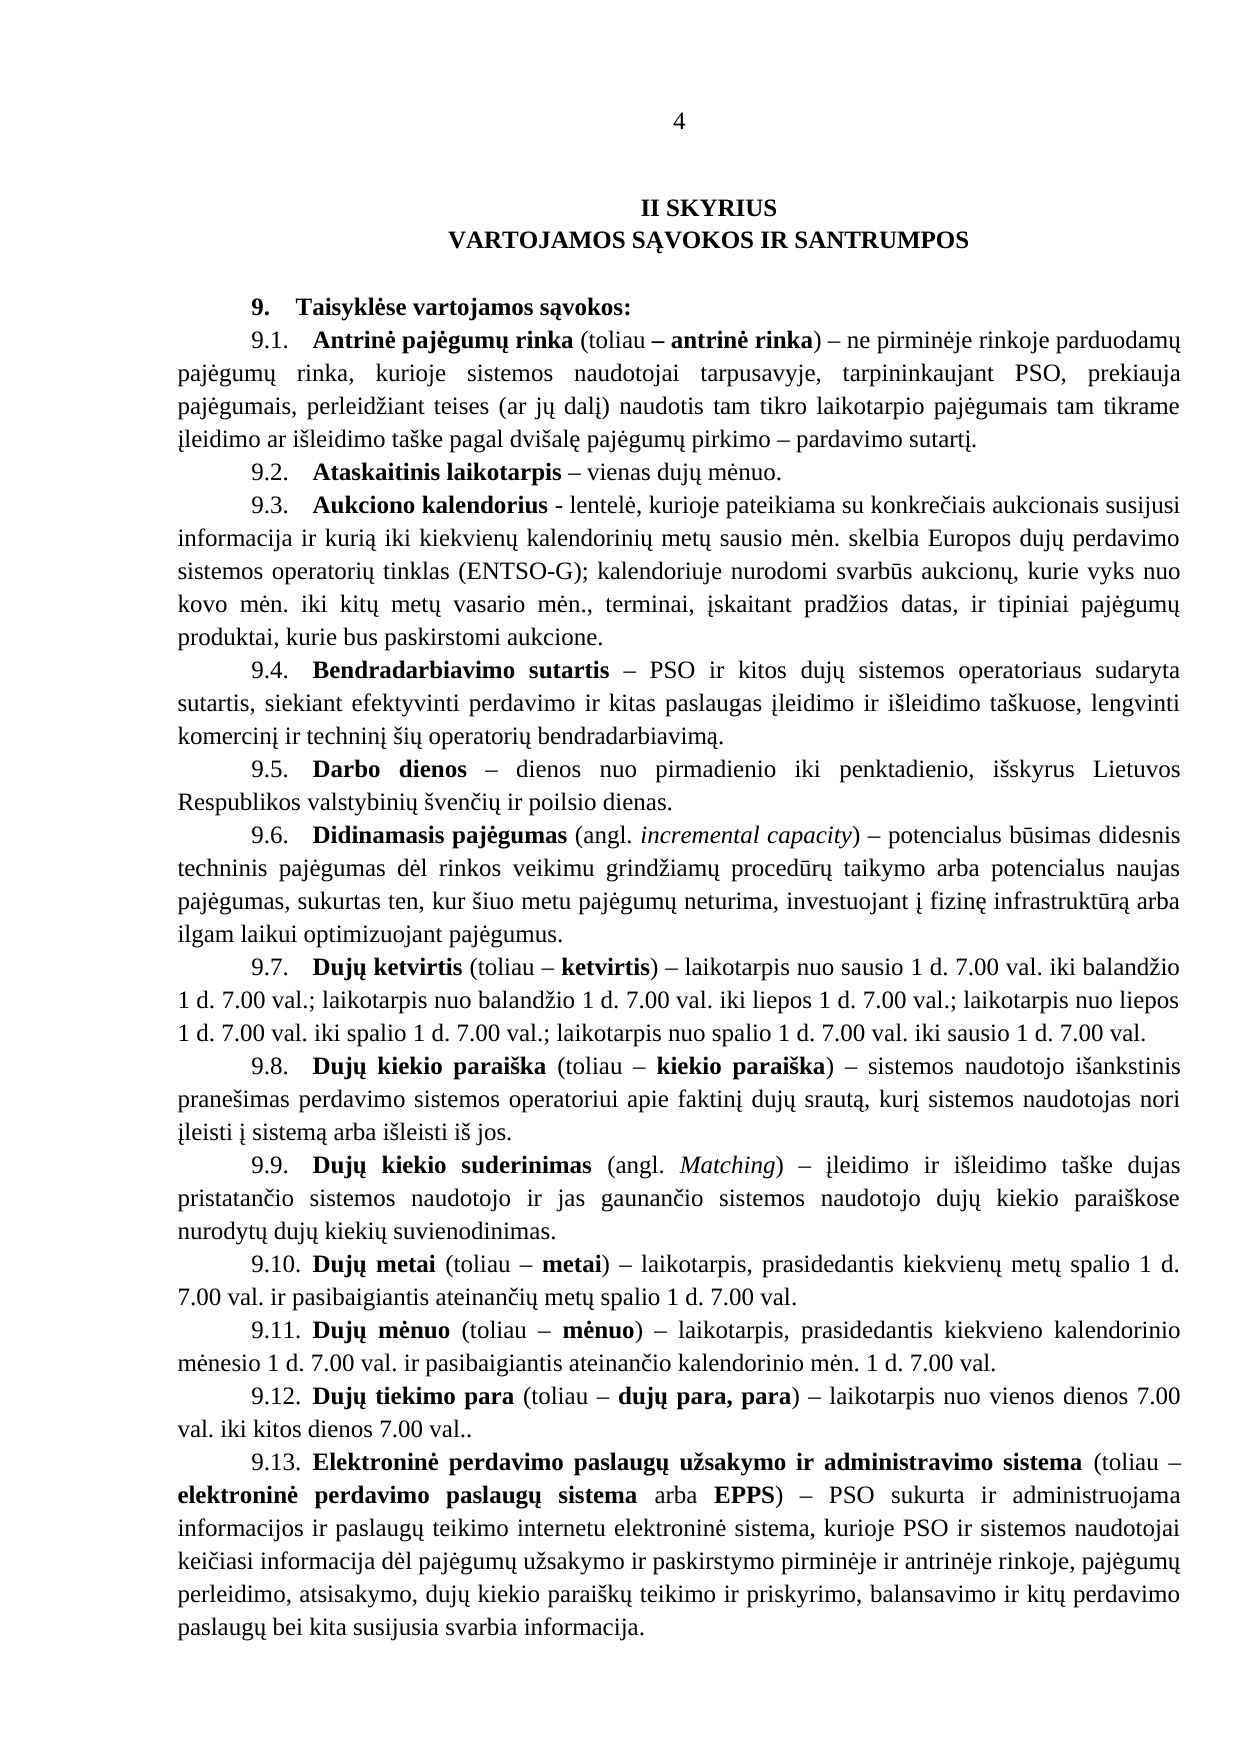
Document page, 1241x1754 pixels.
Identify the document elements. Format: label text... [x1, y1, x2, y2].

text 9.13. Elektroninė perdavimo paslaugų užsakymo ir administravimo sistema (toliau – elektroninė perdavimo paslaugų sistema arba EPPS) – PSO sukurta ir administruojama informacijos ir paslaugų teikimo internetu elektroninė sistema, kurioje PSO ir sistemos naudotojai keičiasi informacija dėl pajėgumų užsakymo ir paskirstymo pirminėje ir antrinėje rinkoje, pajėgumų perleidimo, atsisakymo, dujų kiekio paraiškų teikimo ir priskyrimo, balansavimo ir kitų perdavimo paslaugų bei kita susijusia svarbia informacija. [177, 1447, 1181, 1641]
text 9.12. Dujų tiekimo para (toliau – dujų para, para) – laikotarpis nuo vienos dienos 7.00 val. iki kitos dienos 7.00 val.. [177, 1381, 1181, 1443]
text 9.5. Darbo dienos – dienos nuo pirmadienio iki penktadienio, išskyrus Lietuvos Respublikos valstybinių švenčių ir poilsio dienas. [177, 754, 1181, 816]
text 9.1. Antrinė pajėgumų rinka (toliau – antrinė rinka) – ne pirminėje rinkoje parduodamų pajėgumų rinka, kurioje sistemos naudotojai tarpusavyje, tarpininkaujant PSO, prekiauja pajėgumais, perleidžiant teises (ar jų dalį) naudotis tam tikro laikotarpio pajėgumais tam tikrame įleidimo ar išleidimo taške pagal dvišalę pajėgumų pirkimo – pardavimo sutartį. [177, 325, 1181, 452]
text 9.3. Aukciono kalendorius - lentelė, kurioje pateikiama su konkrečiais aukcionais susijusi informacija ir kurią iki kiekvienų kalendorinių metų sausio mėn. skelbia Europos dujų perdavimo sistemos operatorių tinklas (ENTSO-G); kalendoriuje nurodomi svarbūs aukcionų, kurie vyks nuo kovo mėn. iki kitų metų vasario mėn., terminai, įskaitant pradžios datas, ir tipiniai pajėgumų produktai, kurie bus paskirstomi aukcione. [177, 490, 1181, 651]
text 9.2. Ataskaitinis laikotarpis – vienas dujų mėnuo. [177, 457, 1181, 486]
text VARTOJAMOS SĄVOKOS IR SANTRUMPOS [177, 226, 1181, 254]
text 9.7. Dujų ketvirtis (toliau – ketvirtis) – laikotarpis nuo sausio 1 d. 7.00 val. iki balandžio 1 d. 7.00 val.; laikotarpis nuo balandžio 1 d. 7.00 val. iki liepos 1 d. 7.00 val.; laikotarpis nuo liepos 1 d. 7.00 val. iki spalio 1 d. 7.00 val.; laikotarpis nuo spalio 1 d. 7.00 val. iki sausio 1 d. 7.00 val. [177, 952, 1181, 1047]
text 9. Taisyklėse vartojamos sąvokos: [177, 292, 1181, 320]
text 9.11. Dujų mėnuo (toliau – mėnuo) – laikotarpis, prasidedantis kiekvieno kalendorinio mėnesio 1 d. 7.00 val. ir pasibaigiantis ateinančio kalendorinio mėn. 1 d. 7.00 val. [177, 1315, 1181, 1377]
text 9.8. Dujų kiekio paraiška (toliau – kiekio paraiška) – sistemos naudotojo išankstinis pranešimas perdavimo sistemos operatoriui apie faktinį dujų srautą, kurį sistemos naudotojas nori įleisti į sistemą arba išleisti iš jos. [177, 1051, 1181, 1146]
text 9.6. Didinamasis pajėgumas (angl. incremental capacity) – potencialus būsimas didesnis techninis pajėgumas dėl rinkos veikimu grindžiamų procedūrų taikymo arba potencialus naujas pajėgumas, sukurtas ten, kur šiuo metu pajėgumų neturima, investuojant į fizinę infrastruktūrą arba ilgam laikui optimizuojant pajėgumus. [177, 820, 1181, 948]
text 9.10. Dujų metai (toliau – metai) – laikotarpis, prasidedantis kiekvienų metų spalio 1 d. 7.00 val. ir pasibaigiantis ateinančių metų spalio 1 d. 7.00 val. [177, 1249, 1181, 1311]
text 9.4. Bendradarbiavimo sutartis – PSO ir kitos dujų sistemos operatoriaus sudaryta sutartis, siekiant efektyvinti perdavimo ir kitas paslaugas įleidimo ir išleidimo taškuose, lengvinti komercinį ir techninį šių operatorių bendradarbiavimą. [177, 655, 1181, 750]
text II SKYRIUS [177, 193, 1181, 221]
text 9.9. Dujų kiekio suderinimas (angl. Matching) – įleidimo ir išleidimo taške dujas pristatančio sistemos naudotojo ir jas gaunančio sistemos naudotojo dujų kiekio paraiškose nurodytų dujų kiekių suvienodinimas. [177, 1150, 1181, 1245]
